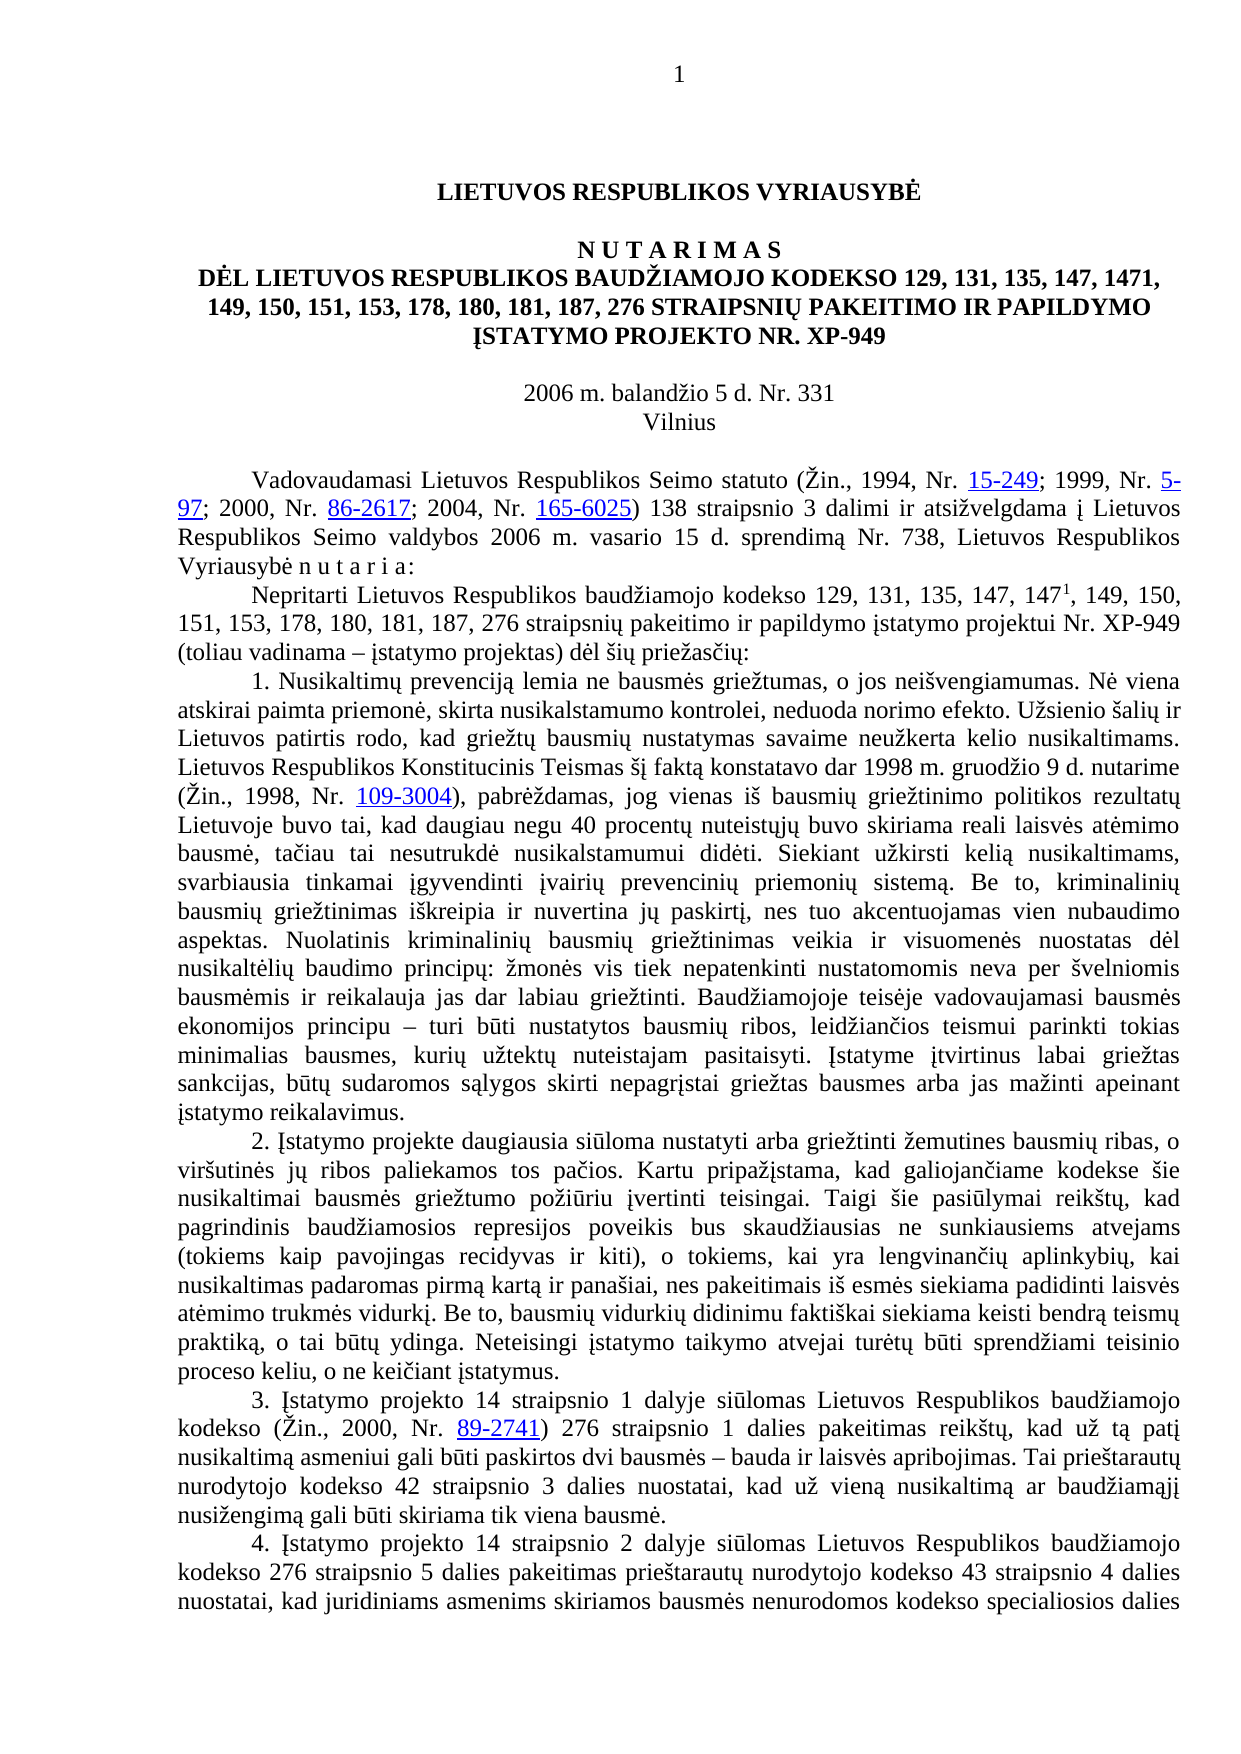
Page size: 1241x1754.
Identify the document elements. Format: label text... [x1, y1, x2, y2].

text 2. Įstatymo projekte daugiausia siūloma nustatyti arba griežtinti žemutines bausmių ribas, o viršutinės jų ribos paliekamos tos pačios. Kartu pripažįstama, kad galiojančiame kodekse šie nusikaltimai bausmės griežtumo požiūriu įvertinti teisingai. Taigi šie pasiūlymai reikštų, kad pagrindinis baudžiamosios represijos poveikis bus skaudžiausias ne sunkiausiems atvejams (tokiems kaip pavojingas recidyvas ir kiti), o tokiems, kai yra lengvinančių aplinkybių, kai nusikaltimas padaromas pirmą kartą ir panašiai, nes pakeitimais iš esmės siekiama padidinti laisvės atėmimo trukmės vidurkį. Be to, bausmių vidurkių didinimu faktiškai siekiama keisti bendrą teismų praktiką, o tai būtų ydinga. Neteisingi įstatymo taikymo atvejai turėtų būti sprendžiami teisinio proceso keliu, o ne keičiant įstatymus. [177, 1126, 1181, 1385]
text Nepritarti Lietuvos Respublikos baudžiamojo kodekso 129, 131, 135, 147, 1471, 149, 150, 151, 153, 178, 180, 181, 187, 276 straipsnių pakeitimo ir papildymo įstatymo projektui Nr. XP-949 (toliau vadinama – įstatymo projektas) dėl šių priežasčių: [177, 580, 1181, 666]
text Vadovaudamasi Lietuvos Respublikos Seimo statuto (Žin., 1994, Nr. 15-249; 1999, Nr. 5-97; 2000, Nr. 86-2617; 2004, Nr. 165-6025) 138 straipsnio 3 dalimi ir atsižvelgdama į Lietuvos Respublikos Seimo valdybos 2006 m. vasario 15 d. sprendimą Nr. 738, Lietuvos Respublikos Vyriausybė nutaria: [177, 465, 1181, 580]
text 2006 m. balandžio 5 d. Nr. 331 [177, 378, 1181, 407]
text 1. Nusikaltimų prevenciją lemia ne bausmės griežtumas, o jos neišvengiamumas. Nė viena atskirai paimta priemonė, skirta nusikalstamumo kontrolei, neduoda norimo efekto. Užsienio šalių ir Lietuvos patirtis rodo, kad griežtų bausmių nustatymas savaime neužkerta kelio nusikaltimams. Lietuvos Respublikos Konstitucinis Teismas šį faktą konstatavo dar 1998 m. gruodžio 9 d. nutarime (Žin., 1998, Nr. 109-3004), pabrėždamas, jog vienas iš bausmių griežtinimo politikos rezultatų Lietuvoje buvo tai, kad daugiau negu 40 procentų nuteistųjų buvo skiriama reali laisvės atėmimo bausmė, tačiau tai nesutrukdė nusikalstamumui didėti. Siekiant užkirsti kelią nusikaltimams, svarbiausia tinkamai įgyvendinti įvairių prevencinių priemonių sistemą. Be to, kriminalinių bausmių griežtinimas iškreipia ir nuvertina jų paskirtį, nes tuo akcentuojamas vien nubaudimo aspektas. Nuolatinis kriminalinių bausmių griežtinimas veikia ir visuomenės nuostatas dėl nusikaltėlių baudimo principų: žmonės vis tiek nepatenkinti nustatomomis neva per švelniomis bausmėmis ir reikalauja jas dar labiau griežtinti. Baudžiamojoje teisėje vadovaujamasi bausmės ekonomijos principu – turi būti nustatytos bausmių ribos, leidžiančios teismui parinkti tokias minimalias bausmes, kurių užtektų nuteistajam pasitaisyti. Įstatyme įtvirtinus labai griežtas sankcijas, būtų sudaromos sąlygos skirti nepagrįstai griežtas bausmes arba jas mažinti apeinant įstatymo reikalavimus. [177, 666, 1181, 1126]
text 4. Įstatymo projekto 14 straipsnio 2 dalyje siūlomas Lietuvos Respublikos baudžiamojo kodekso 276 straipsnio 5 dalies pakeitimas prieštarautų nurodytojo kodekso 43 straipsnio 4 dalies nuostatai, kad juridiniams asmenims skiriamos bausmės nenurodomos kodekso specialiosios dalies [177, 1528, 1181, 1615]
text LIETUVOS RESPUBLIKOS VYRIAUSYBĖ [177, 177, 1181, 206]
text 3. Įstatymo projekto 14 straipsnio 1 dalyje siūlomas Lietuvos Respublikos baudžiamojo kodekso (Žin., 2000, Nr. 89-2741) 276 straipsnio 1 dalies pakeitimas reikštų, kad už tą patį nusikaltimą asmeniui gali būti paskirtos dvi bausmės – bauda ir laisvės apribojimas. Tai prieštarautų nurodytojo kodekso 42 straipsnio 3 dalies nuostatai, kad už vieną nusikaltimą ar baudžiamąjį nusižengimą gali būti skiriama tik viena bausmė. [177, 1385, 1181, 1528]
text N U T A R I M A S [177, 235, 1181, 263]
text DĖL LIETUVOS RESPUBLIKOS BAUDŽIAMOJO KODEKSO 129, 131, 135, 147, 1471, 149, 150, 151, 153, 178, 180, 181, 187, 276 STRAIPSNIŲ PAKEITIMO IR PAPILDYMO ĮSTATYMO PROJEKTO NR. XP-949 [177, 263, 1181, 350]
text Vilnius [177, 407, 1181, 436]
